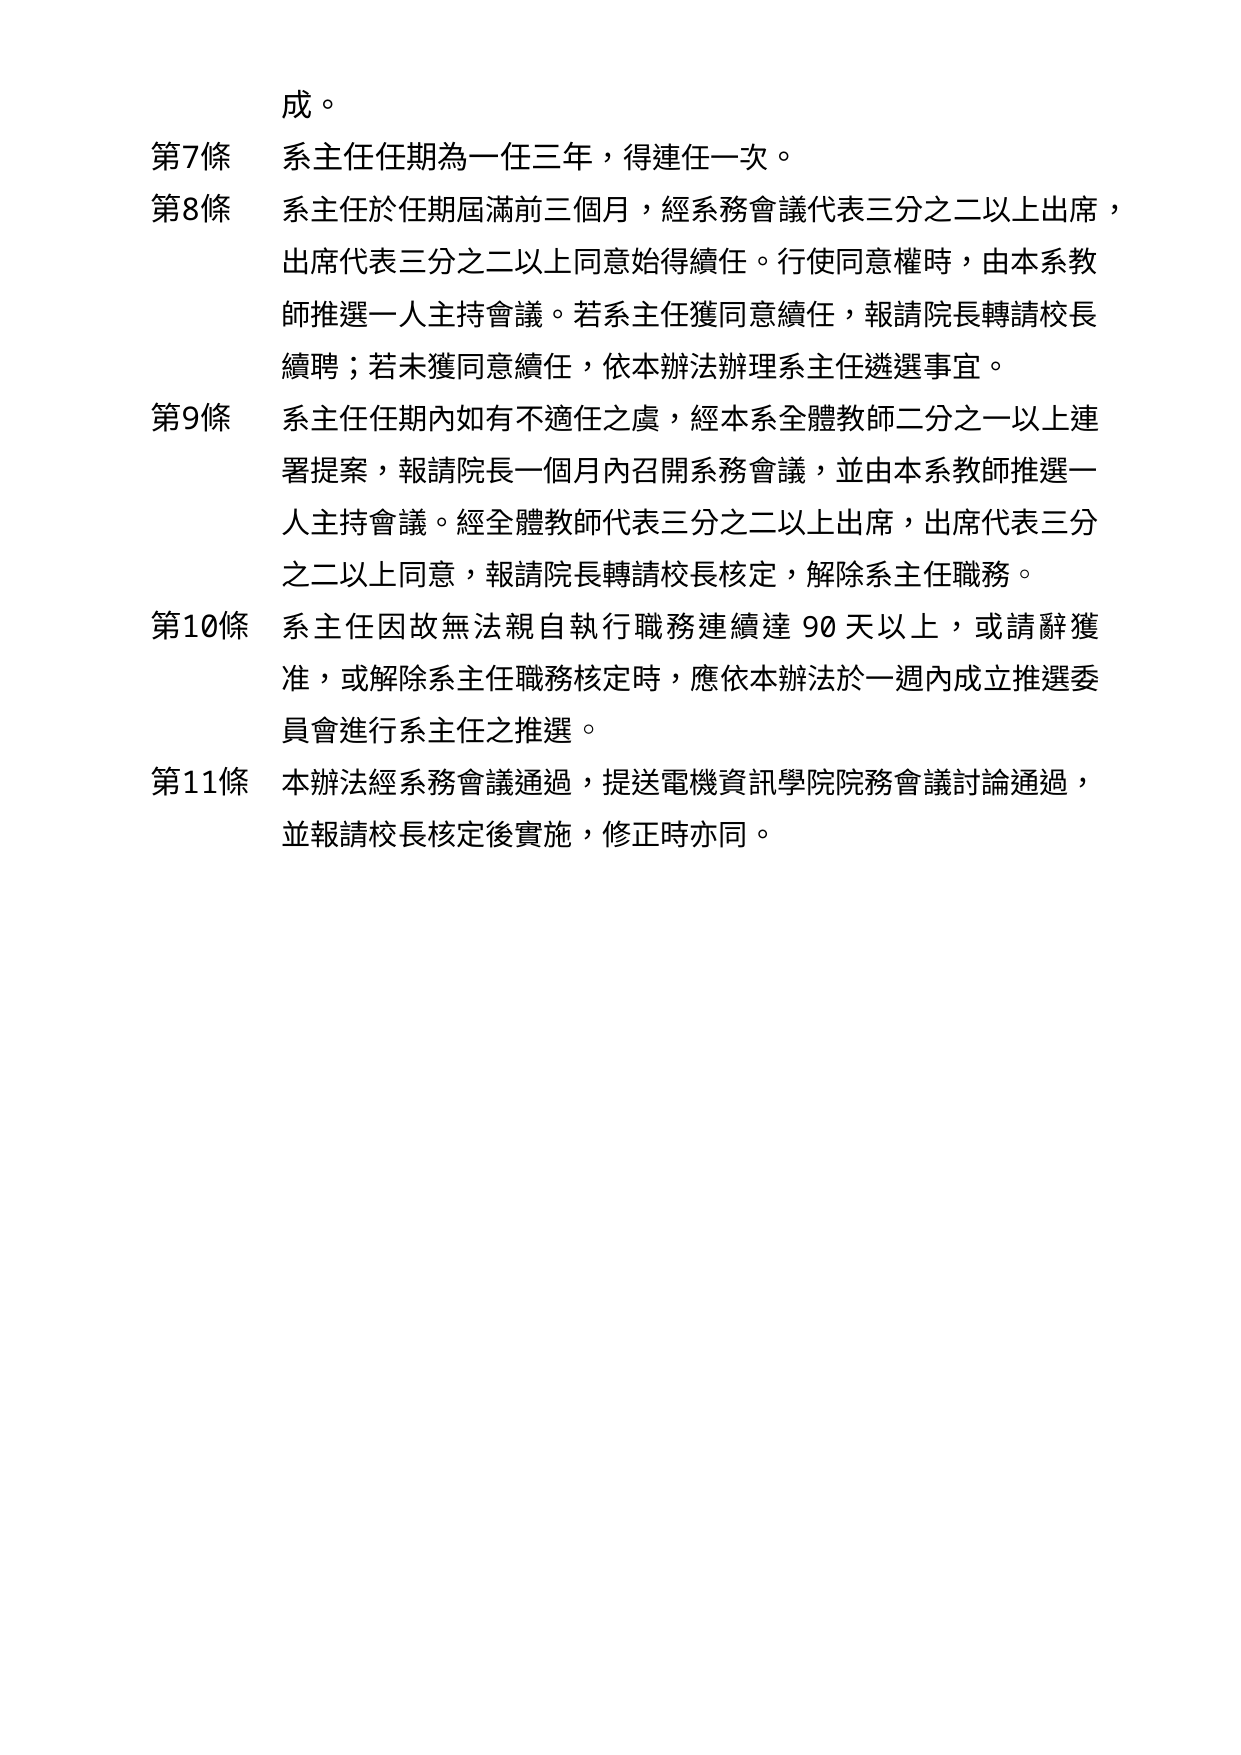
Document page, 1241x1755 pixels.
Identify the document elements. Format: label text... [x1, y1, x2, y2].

list 本辦法經系務會議通過，提送電機資訊學院院務會議討論通過，並報請校長核定後實施，修正時亦同。 [150, 752, 1100, 856]
list 推選委員會應將第五條產生之前一~二名人選依得票數順序並註明兩階段之得票數，報請院長及轉請校長擇聘之。選舉及提報作業須於五月中旬以前或系主任出缺二個月內辦理完成。 [150, 75, 1100, 127]
list 系主任因故無法親自執行職務連續達90天以上，或請辭獲 准，或解除系主任職務核定時，應依本辦法於一週內成立推選委員會進行系主任之推選◦ [150, 596, 1100, 752]
list 系主任任期為一任三年，得連任一次。 [150, 127, 1100, 179]
list 系主任於任期屆滿前三個月，經系務會議代表三分之二以上出席，出席代表三分之二以上同意始得續任。行使同意權時，由本系教師推選一人主持會議。若系主任獲同意續任，報請院長轉請校長續聘；若未獲同意續任，依本辦法辦理系主任遴選事宜。 [150, 179, 1100, 387]
list 系主任任期內如有不適任之虞，經本系全體教師二分之一以上連署提案，報請院長一個月內召開系務會議，並由本系教師推選一人主持會議。經全體教師代表三分之二以上出席，出席代表三分之二以上同意，報請院長轉請校長核定，解除系主任職務◦ [150, 387, 1100, 596]
